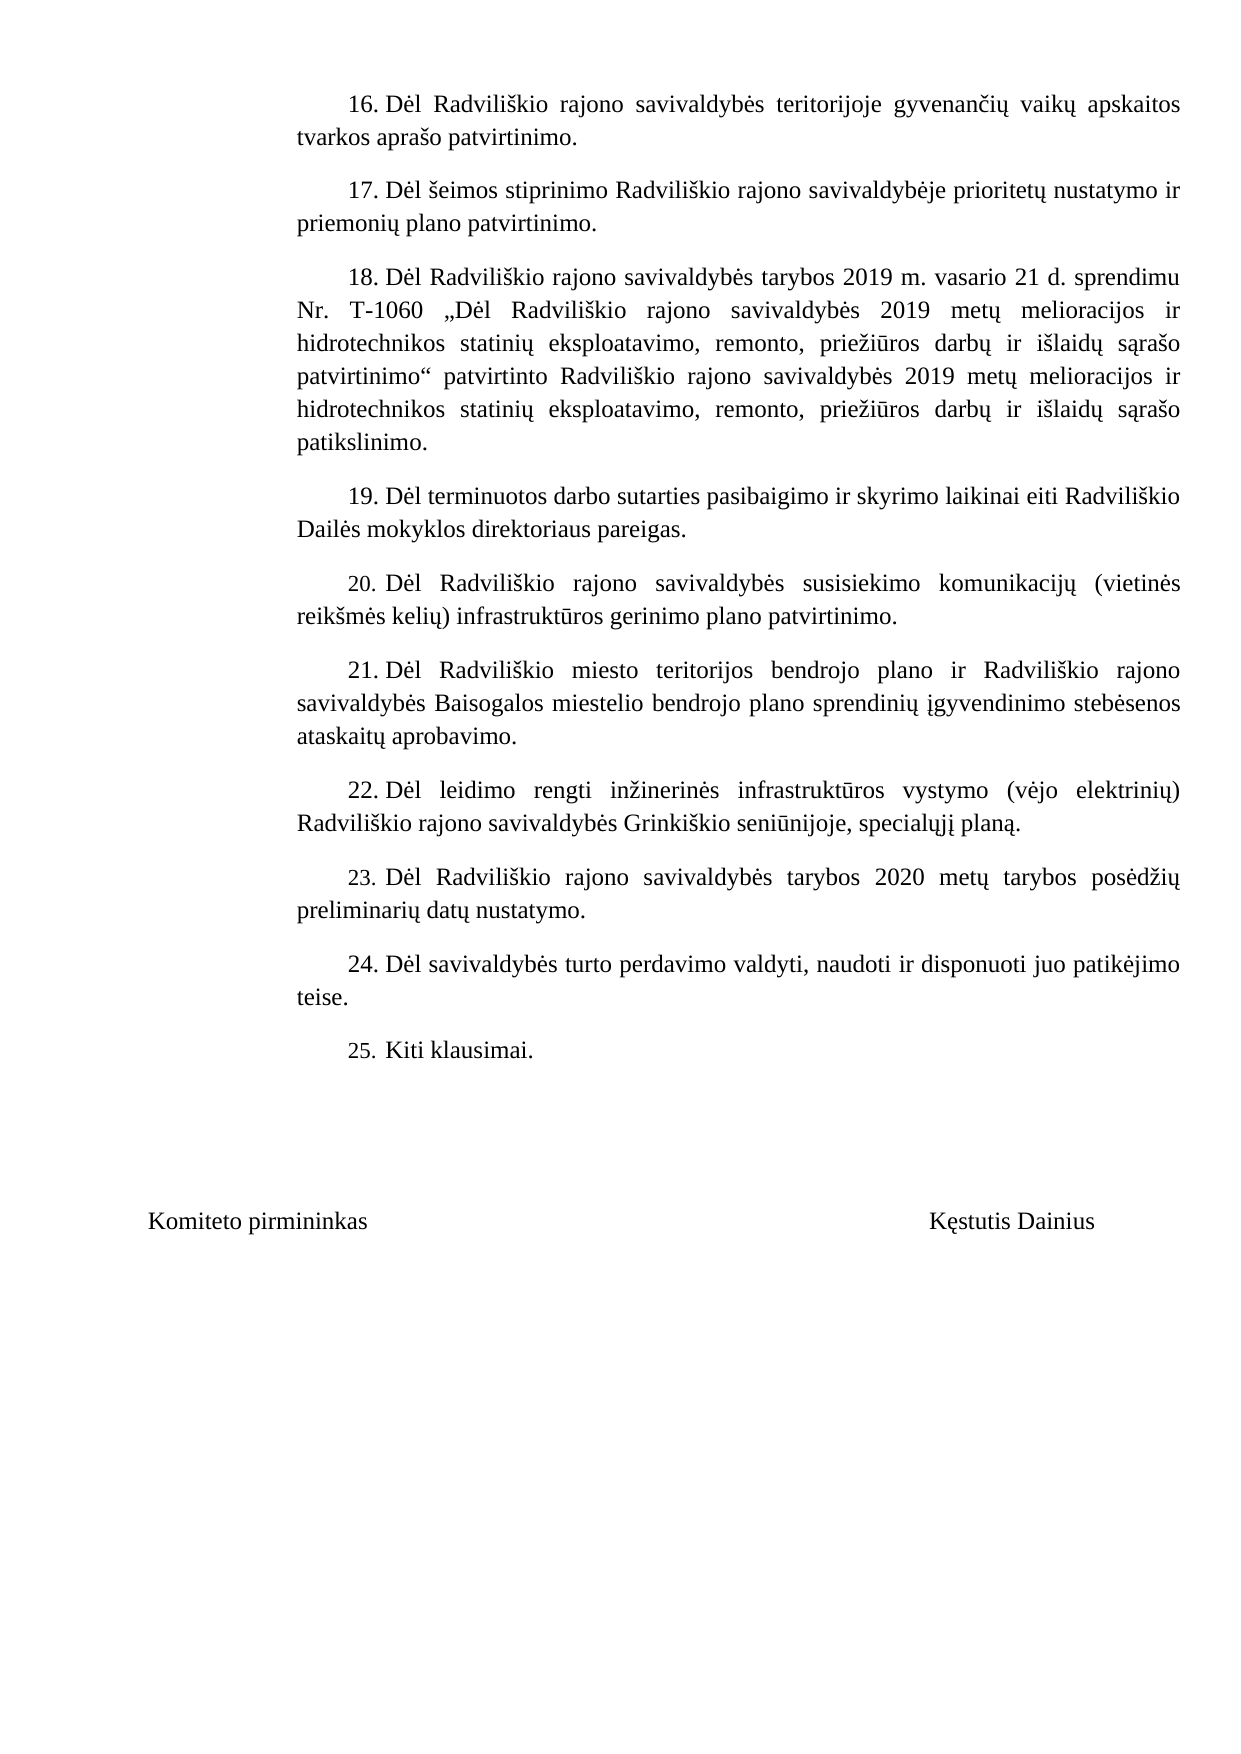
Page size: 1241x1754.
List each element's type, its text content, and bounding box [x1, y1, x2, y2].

list Dėl šeimos stiprinimo Radviliškio rajono savivaldybėje prioritetų nustatymo ir priemonių plano patvirtinimo. [259, 176, 1181, 237]
text Komiteto pirmininkas Kęstutis Dainius [148, 1206, 1181, 1235]
list Dėl Radviliškio rajono savivaldybės tarybos 2020 metų tarybos posėdžių preliminarių datų nustatymo. [259, 862, 1181, 924]
list Dėl Radviliškio rajono savivaldybės teritorijoje gyvenančių vaikų apskaitos tvarkos aprašo patvirtinimo. [259, 89, 1181, 150]
list Dėl Radviliškio miesto teritorijos bendrojo plano ir Radviliškio rajono savivaldybės Baisogalos miestelio bendrojo plano sprendinių įgyvendinimo stebėsenos ataskaitų aprobavimo. [259, 655, 1181, 750]
list Dėl terminuotos darbo sutarties pasibaigimo ir skyrimo laikinai eiti Radviliškio Dailės mokyklos direktoriaus pareigas. [259, 481, 1181, 543]
list Dėl Radviliškio rajono savivaldybės tarybos 2019 m. vasario 21 d. sprendimu Nr. T-1060 „Dėl Radviliškio rajono savivaldybės 2019 metų melioracijos ir hidrotechnikos statinių eksploatavimo, remonto, priežiūros darbų ir išlaidų sąrašo patvirtinimo“ patvirtinto Radviliškio rajono savivaldybės 2019 metų melioracijos ir hidrotechnikos statinių eksploatavimo, remonto, priežiūros darbų ir išlaidų sąrašo patikslinimo. [259, 262, 1181, 456]
list Dėl leidimo rengti inžinerinės infrastruktūros vystymo (vėjo elektrinių) Radviliškio rajono savivaldybės Grinkiškio seniūnijoje, specialųjį planą. [259, 775, 1181, 837]
list Kiti klausimai. [259, 1036, 1181, 1064]
list Dėl Radviliškio rajono savivaldybės susisiekimo komunikacijų (vietinės reikšmės kelių) infrastruktūros gerinimo plano patvirtinimo. [259, 568, 1181, 630]
list Dėl savivaldybės turto perdavimo valdyti, naudoti ir disponuoti juo patikėjimo teise. [259, 949, 1181, 1011]
